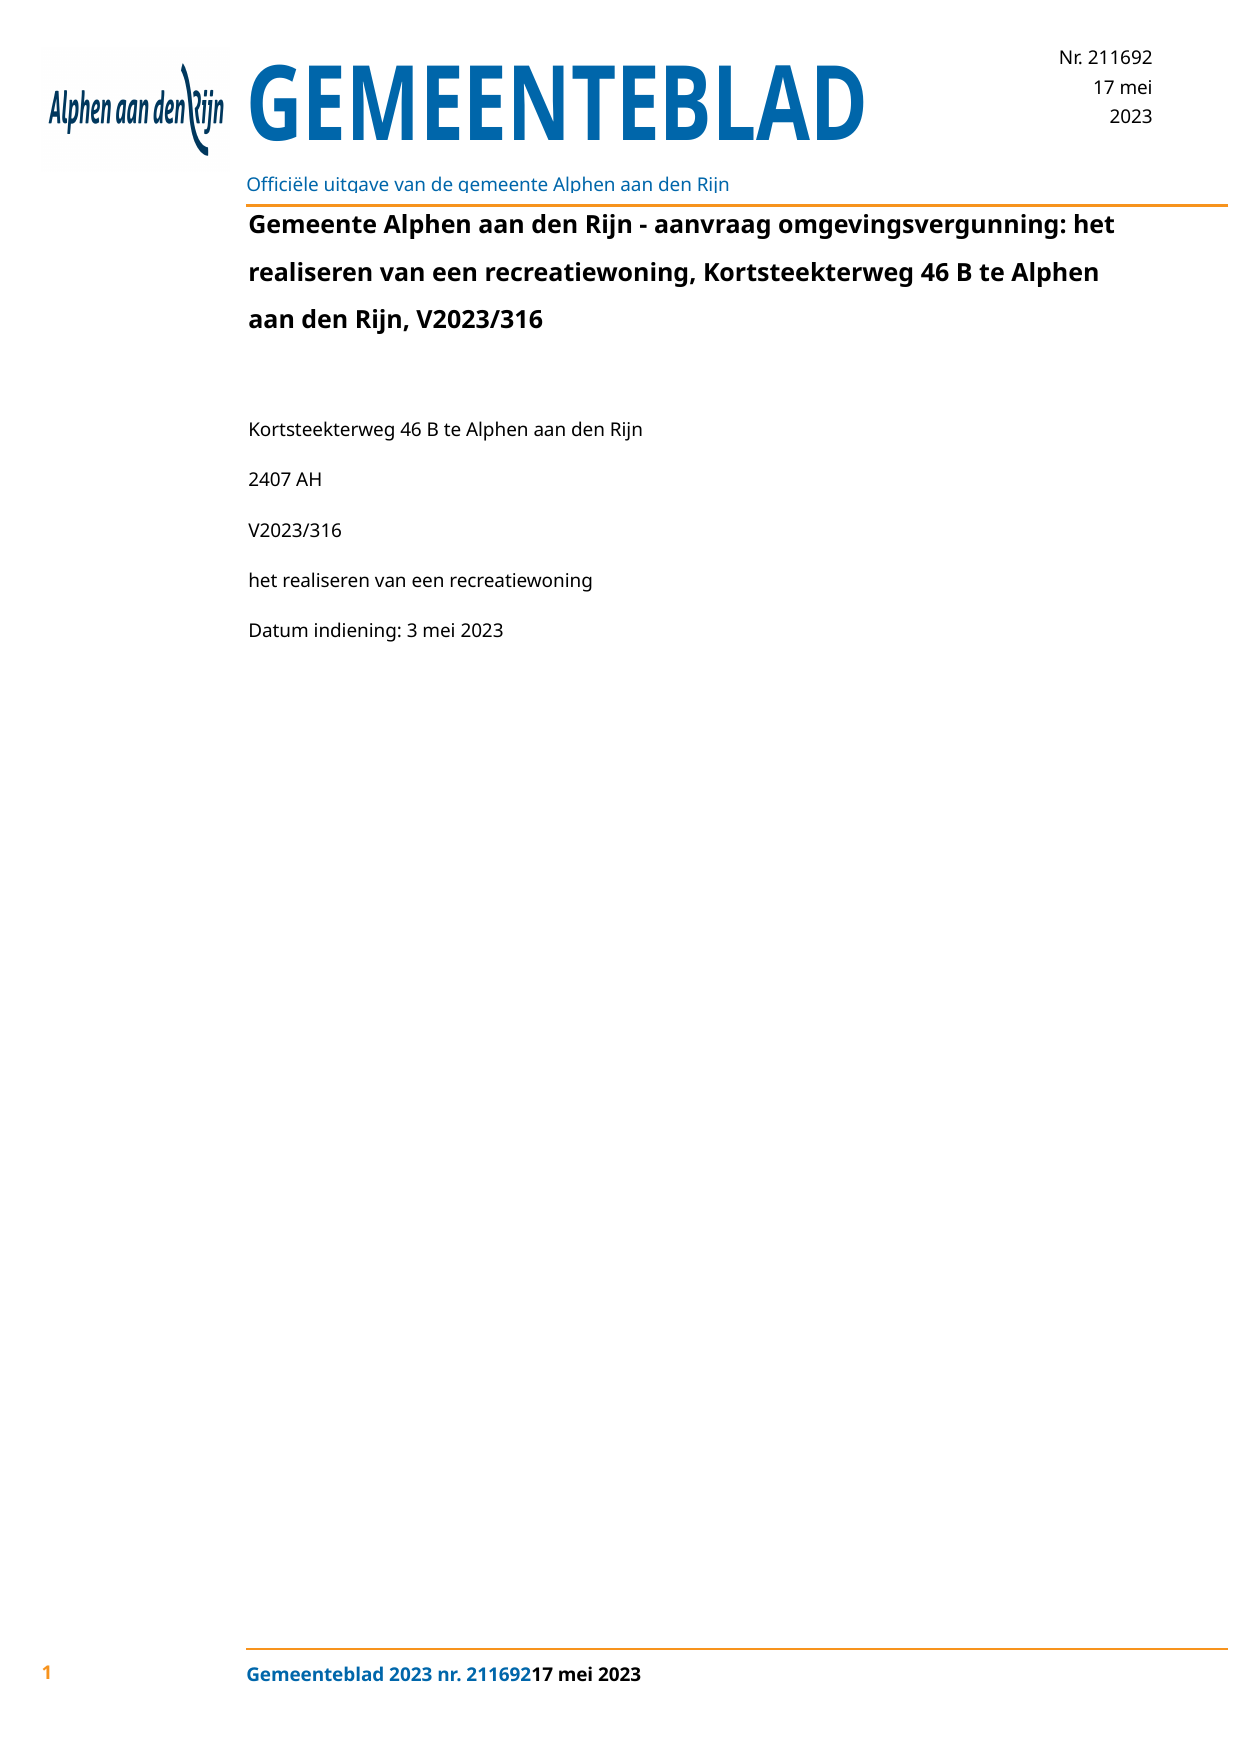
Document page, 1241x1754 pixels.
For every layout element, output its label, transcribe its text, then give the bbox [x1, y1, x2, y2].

picture [41, 47, 231, 172]
text 2407 AH [248, 466, 1152, 492]
text Kortsteekterweg 46 B te Alphen aan den Rijn [248, 416, 1152, 442]
text Gemeente Alphen aan den Rijn - aanvraag omgevingsvergunning: het realiseren van een recreatiewoning, Kortsteekterweg 46 B te Alphen aan den Rijn, V2023/316 [248, 207, 1152, 336]
text Datum indiening: 3 mei 2023 [248, 618, 1152, 643]
text V2023/316 [248, 517, 1152, 542]
text het realiseren van een recreatiewoning [248, 567, 1152, 593]
